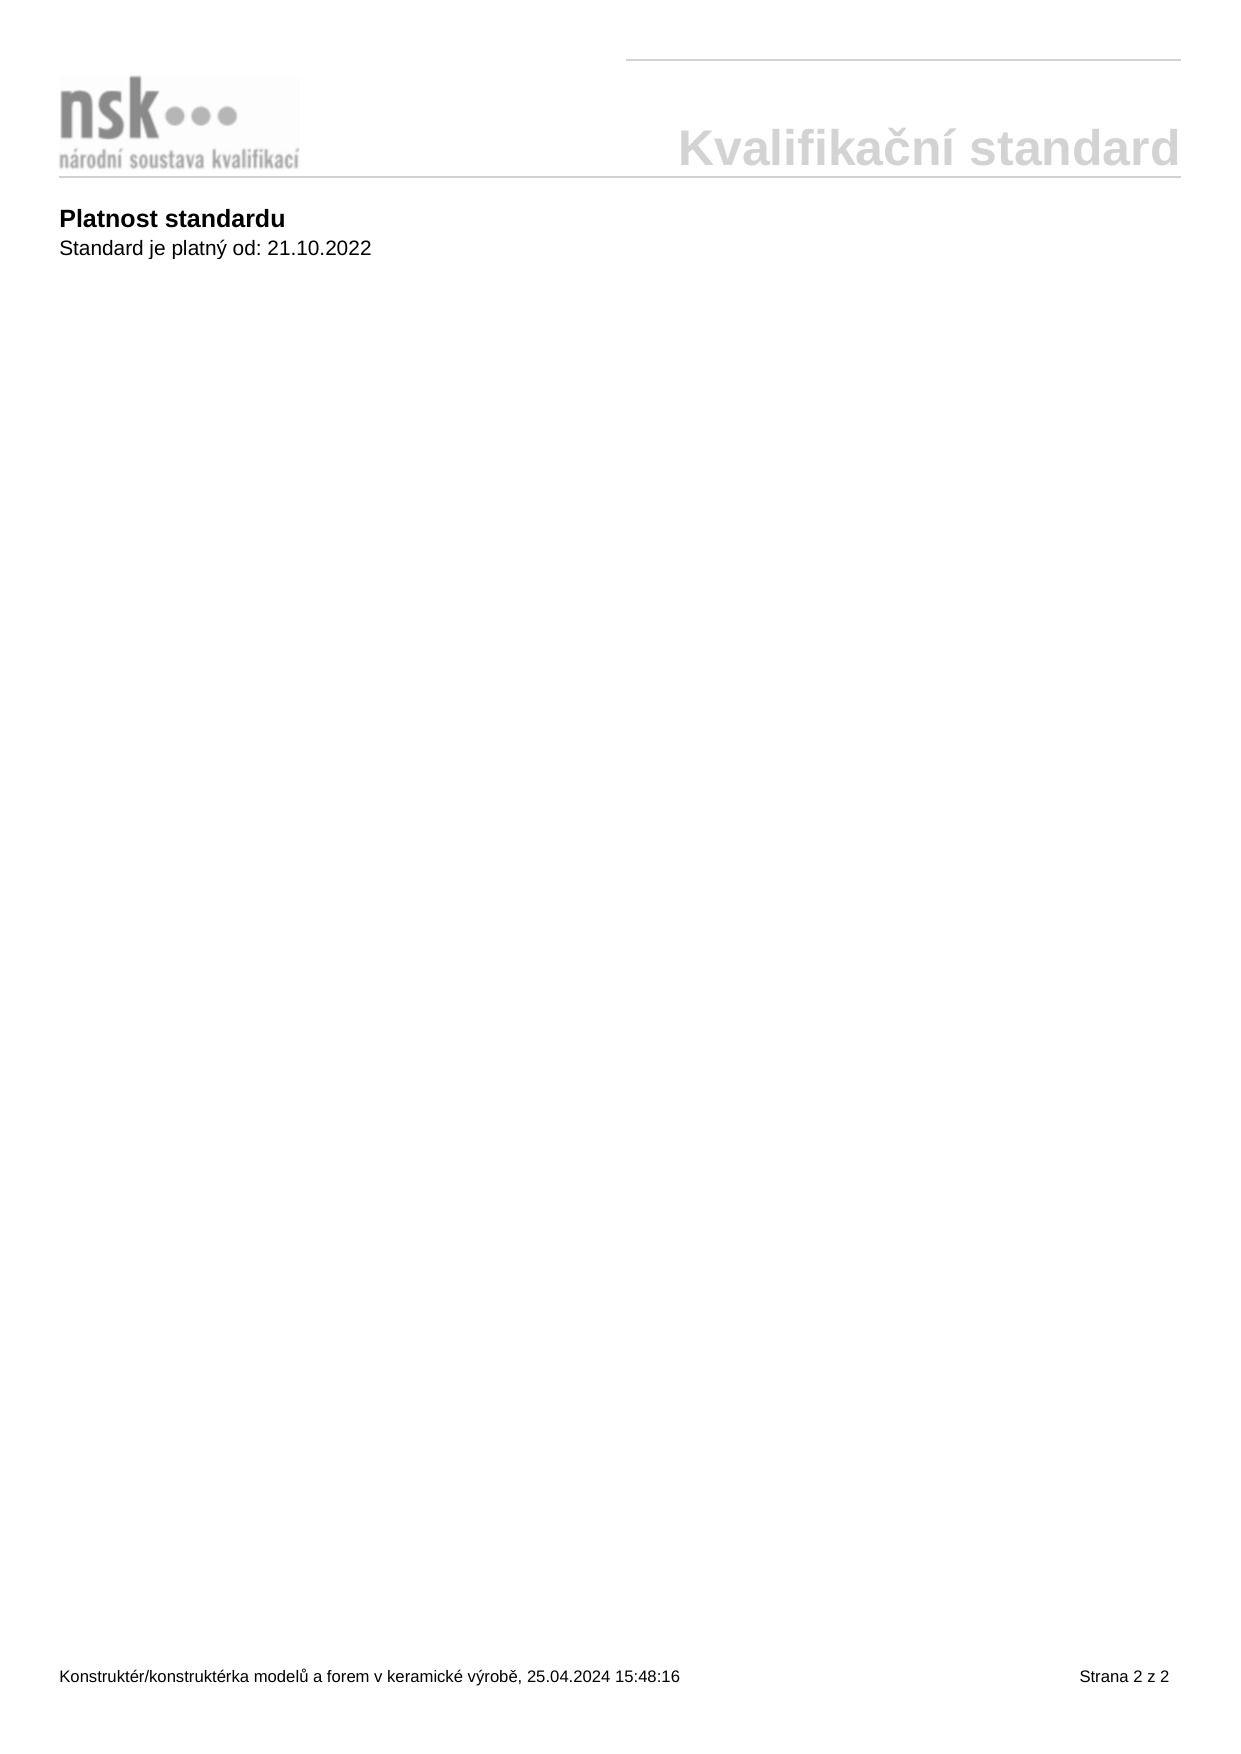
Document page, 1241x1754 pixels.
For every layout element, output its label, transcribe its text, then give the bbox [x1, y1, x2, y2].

table_cell Kvalifikační standard [626, 61, 1181, 176]
table_cell Platnost standardu [59, 200, 1181, 236]
table_cell [862, 859, 1093, 1159]
table_cell [620, 1159, 626, 1409]
table_cell [626, 194, 862, 200]
table_cell Konstruktér/konstruktérka modelů a forem v keramické výrobě, 25.04.2024 15:48:16 [59, 1658, 862, 1694]
table_cell [620, 859, 626, 1159]
table_cell [59, 171, 483, 176]
table_cell [59, 194, 483, 200]
table_cell [1169, 559, 1181, 859]
table_cell [1169, 194, 1181, 200]
table_cell [59, 259, 483, 559]
table_cell [862, 1159, 1093, 1409]
table_cell [484, 859, 620, 1159]
table_cell [59, 1409, 483, 1658]
table_cell [1169, 1159, 1181, 1409]
table_cell [862, 1409, 1093, 1658]
table_cell [484, 259, 620, 559]
table_cell [626, 1159, 862, 1409]
table_cell [621, 59, 626, 170]
table_cell [1093, 859, 1169, 1159]
table_cell [626, 559, 862, 859]
table_cell Strana 2 z 2 [862, 1658, 1169, 1694]
table_cell [484, 559, 620, 859]
table_cell [59, 859, 483, 1159]
picture [58, 59, 621, 171]
table_cell [862, 194, 1093, 200]
table_cell [1169, 259, 1181, 559]
table_cell [626, 1409, 862, 1658]
table_cell [626, 859, 862, 1159]
table_cell [862, 259, 1093, 559]
table_cell [1093, 1159, 1169, 1409]
table_cell [59, 559, 483, 859]
table_cell Standard je platný od: 21.10.2022 [59, 236, 1181, 259]
table_cell [620, 259, 626, 559]
table_cell [1093, 559, 1169, 859]
table_cell [59, 1159, 483, 1409]
table_cell [484, 1409, 620, 1658]
table_cell [1169, 1658, 1181, 1694]
table_cell [1093, 194, 1169, 200]
table_cell [1093, 1409, 1169, 1658]
table_cell [862, 559, 1093, 859]
table_cell [620, 1409, 626, 1658]
table_cell [626, 259, 862, 559]
table_cell [484, 194, 620, 200]
table_cell [484, 1159, 620, 1409]
table_cell [620, 559, 626, 859]
table_cell [1093, 259, 1169, 559]
table_cell [1169, 1409, 1181, 1658]
table_cell [1169, 859, 1181, 1159]
table_cell [59, 178, 1181, 194]
table_cell [484, 171, 620, 176]
